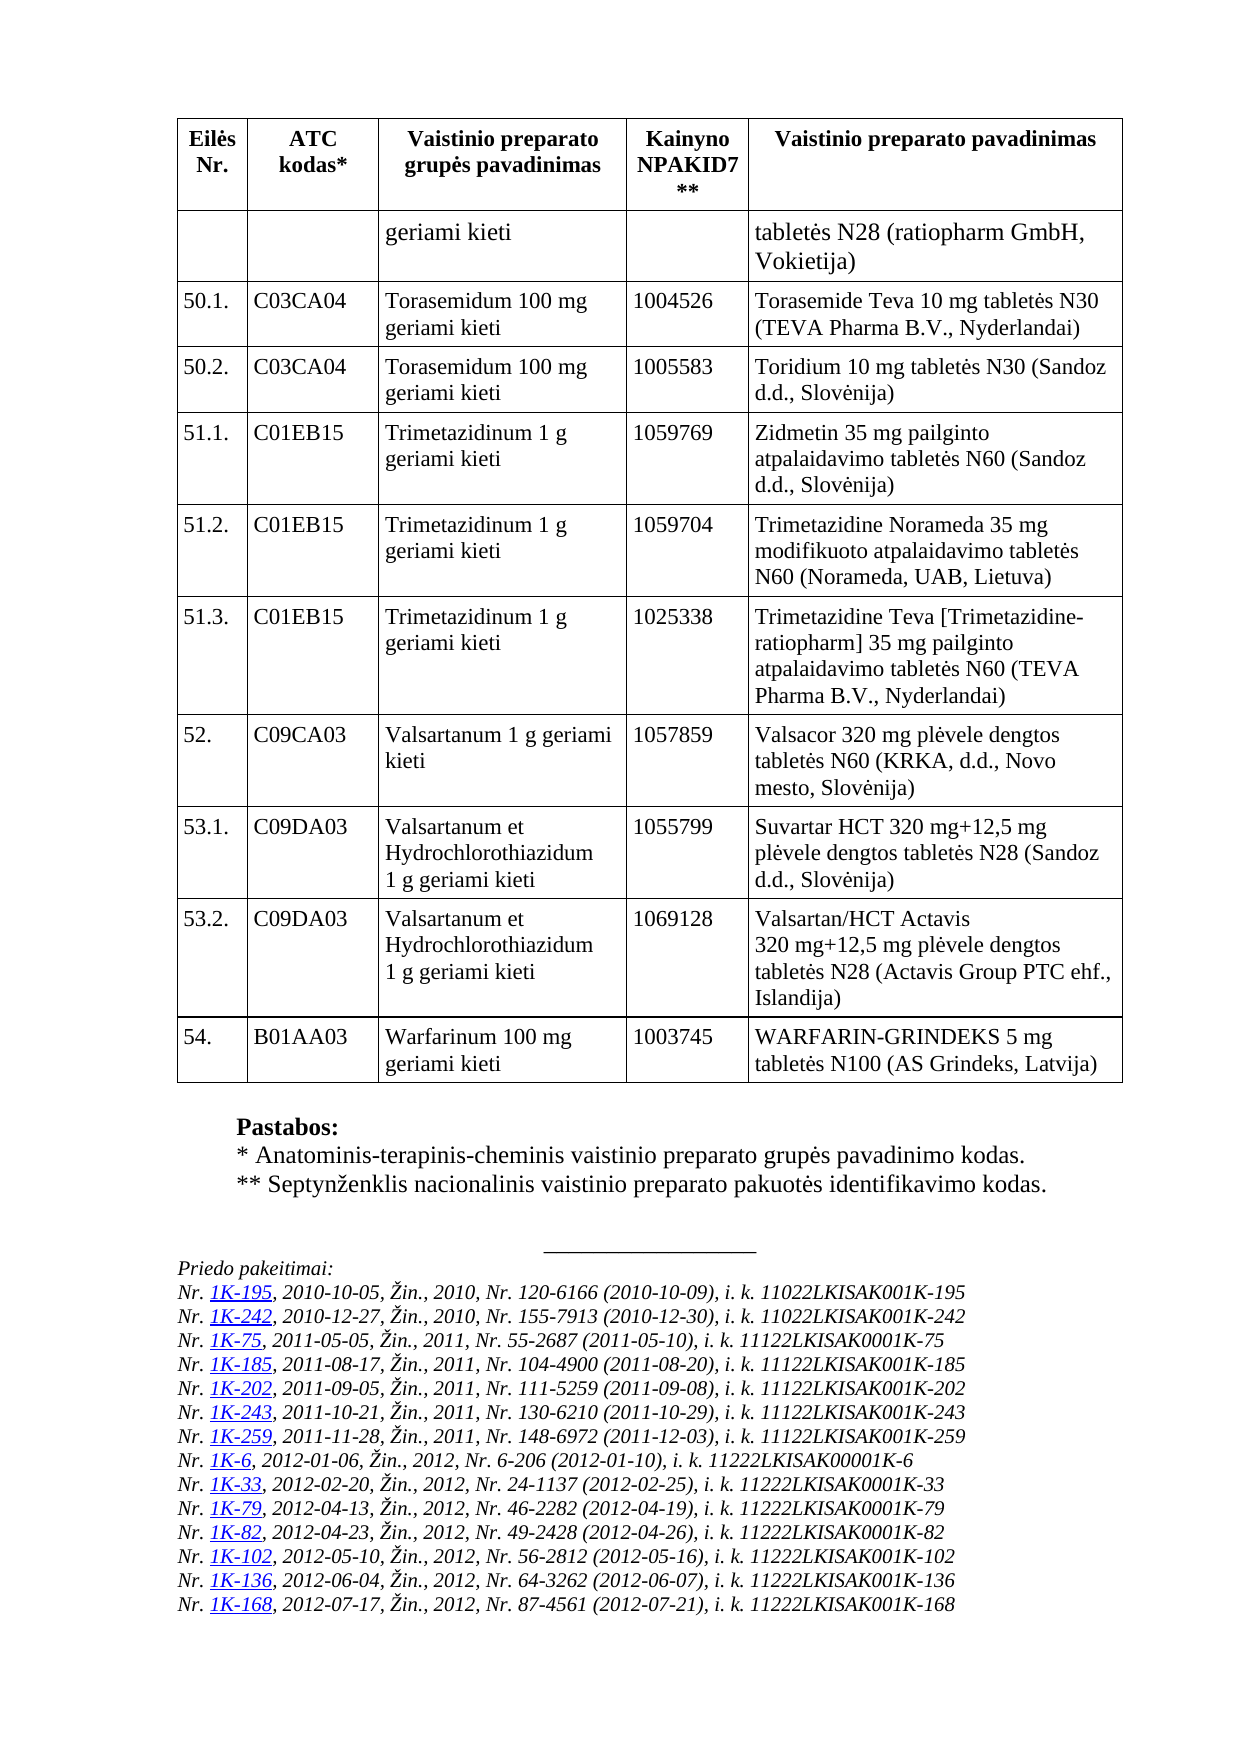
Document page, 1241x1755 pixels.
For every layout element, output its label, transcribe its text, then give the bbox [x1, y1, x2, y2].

table_cell [627, 211, 748, 281]
text Nr. 1K-136, 2012-06-04, Žin., 2012, Nr. 64-3262 (2012-06-07), i. k. 11222LKISAK001K-136 [177, 1568, 1122, 1592]
table_header ATC kodas* [248, 119, 378, 210]
table_cell 53.1. [178, 807, 247, 898]
table_cell Suvartar HCT 320 mg+12,5 mg plėvele dengtos tabletės N28 (Sandoz d.d., Slovėnija) [749, 807, 1122, 898]
table_cell C09CA03 [248, 715, 378, 806]
table_cell Valsartanum et Hydrochlorothiazidum 1 g geriami kieti [379, 899, 626, 1016]
table_cell Trimetazidinum 1 g geriami kieti [379, 597, 626, 714]
text ** Septynženklis nacionalinis vaistinio preparato pakuotės identifikavimo kodas. [177, 1169, 1122, 1198]
table_header Kainyno NPAKID7** [627, 119, 748, 210]
text Nr. 1K-195, 2010-10-05, Žin., 2010, Nr. 120-6166 (2010-10-09), i. k. 11022LKISAK001K-195 [177, 1279, 1122, 1304]
table_cell Torasemide Teva 10 mg tabletės N30 (TEVA Pharma B.V., Nyderlandai) [749, 282, 1122, 346]
table_cell Trimetazidine Norameda 35 mg modifikuoto atpalaidavimo tabletės N60 (Norameda, UAB, Lietuva) [749, 505, 1122, 596]
table_cell 1003745 [627, 1018, 748, 1082]
table_cell tabletės N28 (ratiopharm GmbH, Vokietija) [749, 211, 1122, 281]
table_cell geriami kieti [379, 211, 626, 281]
table_cell C01EB15 [248, 597, 378, 714]
table_cell 52. [178, 715, 247, 806]
text Nr. 1K-82, 2012-04-23, Žin., 2012, Nr. 49-2428 (2012-04-26), i. k. 11222LKISAK0001K-82 [177, 1520, 1122, 1544]
text Priedo pakeitimai: [177, 1256, 1122, 1279]
table_cell 1005583 [627, 347, 748, 412]
table_cell 54. [178, 1018, 247, 1082]
text Nr. 1K-33, 2012-02-20, Žin., 2012, Nr. 24-1137 (2012-02-25), i. k. 11222LKISAK0001K-33 [177, 1472, 1122, 1496]
text Nr. 1K-243, 2011-10-21, Žin., 2011, Nr. 130-6210 (2011-10-29), i. k. 11122LKISAK001K-243 [177, 1400, 1122, 1424]
text Nr. 1K-6, 2012-01-06, Žin., 2012, Nr. 6-206 (2012-01-10), i. k. 11222LKISAK00001K-6 [177, 1448, 1122, 1472]
table_cell 1055799 [627, 807, 748, 898]
table_cell [178, 211, 247, 281]
table_cell 1057859 [627, 715, 748, 806]
table_cell Valsacor 320 mg plėvele dengtos tabletės N60 (KRKA, d.d., Novo mesto, Slovėnija) [749, 715, 1122, 806]
text Pastabos: [177, 1112, 1122, 1141]
table_header Eilės Nr. [178, 119, 247, 210]
table_cell Torasemidum 100 mg geriami kieti [379, 347, 626, 412]
text Nr. 1K-185, 2011-08-17, Žin., 2011, Nr. 104-4900 (2011-08-20), i. k. 11122LKISAK001K-185 [177, 1352, 1122, 1376]
table_cell 1059769 [627, 413, 748, 504]
table_cell 1059704 [627, 505, 748, 596]
table_cell 51.1. [178, 413, 247, 504]
table_cell Torasemidum 100 mg geriami kieti [379, 282, 626, 346]
text Nr. 1K-102, 2012-05-10, Žin., 2012, Nr. 56-2812 (2012-05-16), i. k. 11222LKISAK001K-102 [177, 1544, 1122, 1568]
table_cell WARFARIN-GRINDEKS 5 mg tabletės N100 (AS Grindeks, Latvija) [749, 1018, 1122, 1082]
text * Anatominis-terapinis-cheminis vaistinio preparato grupės pavadinimo kodas. [177, 1141, 1122, 1169]
table_cell Trimetazidinum 1 g geriami kieti [379, 505, 626, 596]
table_cell 51.3. [178, 597, 247, 714]
text Nr. 1K-242, 2010-12-27, Žin., 2010, Nr. 155-7913 (2010-12-30), i. k. 11022LKISAK001K-242 [177, 1304, 1122, 1328]
table_header Vaistinio preparato pavadinimas [749, 119, 1122, 210]
table_cell C09DA03 [248, 899, 378, 1016]
table_cell B01AA03 [248, 1018, 378, 1082]
table_cell 53.2. [178, 899, 247, 1016]
table_cell Valsartanum et Hydrochlorothiazidum 1 g geriami kieti [379, 807, 626, 898]
table_cell Warfarinum 100 mg geriami kieti [379, 1018, 626, 1082]
table_cell 1025338 [627, 597, 748, 714]
table_cell Trimetazidine Teva [Trimetazidine-ratiopharm] 35 mg pailginto atpalaidavimo tabletės N60 (TEVA Pharma B.V., Nyderlandai) [749, 597, 1122, 714]
text Nr. 1K-75, 2011-05-05, Žin., 2011, Nr. 55-2687 (2011-05-10), i. k. 11122LKISAK0001K-75 [177, 1328, 1122, 1352]
table_cell 1069128 [627, 899, 748, 1016]
text Nr. 1K-168, 2012-07-17, Žin., 2012, Nr. 87-4561 (2012-07-21), i. k. 11222LKISAK001K-168 [177, 1592, 1122, 1616]
table_cell Trimetazidinum 1 g geriami kieti [379, 413, 626, 504]
table_cell Valsartanum 1 g geriami kieti [379, 715, 626, 806]
text Nr. 1K-202, 2011-09-05, Žin., 2011, Nr. 111-5259 (2011-09-08), i. k. 11122LKISAK001K-202 [177, 1376, 1122, 1400]
table_cell Zidmetin 35 mg pailginto atpalaidavimo tabletės N60 (Sandoz d.d., Slovėnija) [749, 413, 1122, 504]
text _________________ [177, 1227, 1122, 1256]
table_cell Toridium 10 mg tabletės N30 (Sandoz d.d., Slovėnija) [749, 347, 1122, 412]
table_cell [248, 211, 378, 281]
table_cell C03CA04 [248, 347, 378, 412]
text Nr. 1K-259, 2011-11-28, Žin., 2011, Nr. 148-6972 (2011-12-03), i. k. 11122LKISAK001K-259 [177, 1424, 1122, 1448]
table_cell C01EB15 [248, 505, 378, 596]
text Nr. 1K-79, 2012-04-13, Žin., 2012, Nr. 46-2282 (2012-04-19), i. k. 11222LKISAK0001K-79 [177, 1496, 1122, 1520]
table_header Vaistinio preparato grupės pavadinimas [379, 119, 626, 210]
table_cell 50.1. [178, 282, 247, 346]
table_cell C01EB15 [248, 413, 378, 504]
table_cell 51.2. [178, 505, 247, 596]
table_cell 50.2. [178, 347, 247, 412]
table_cell C03CA04 [248, 282, 378, 346]
table_cell C09DA03 [248, 807, 378, 898]
table_cell 1004526 [627, 282, 748, 346]
table_cell Valsartan/HCT Actavis 320 mg+12,5 mg plėvele dengtos tabletės N28 (Actavis Group PTC ehf., Islandija) [749, 899, 1122, 1016]
